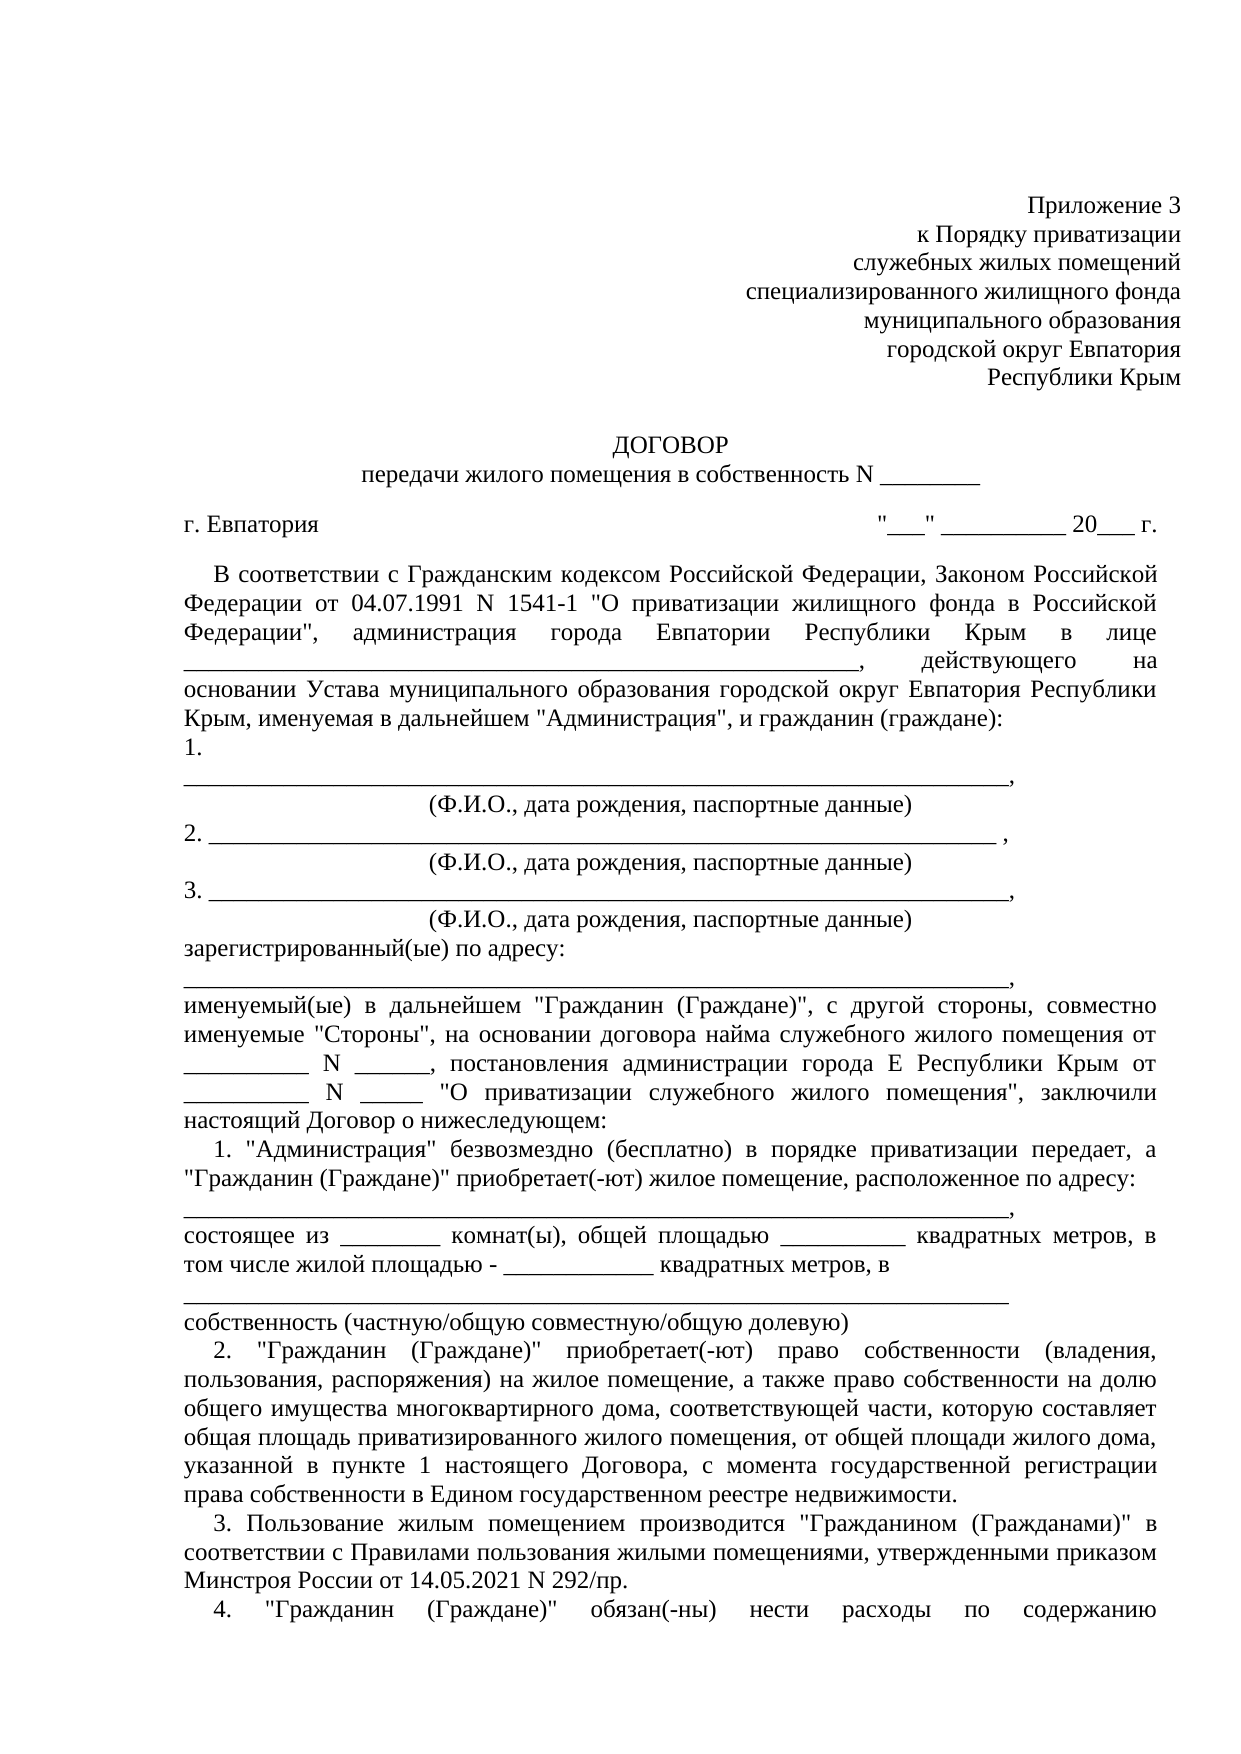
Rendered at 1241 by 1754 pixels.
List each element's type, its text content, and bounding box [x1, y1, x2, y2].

text муниципального образования [177, 305, 1181, 334]
text Республики Крым [177, 362, 1181, 391]
table_cell г. Евпатория [177, 499, 649, 549]
text cпециализированного жилищного фонда [177, 276, 1181, 305]
text городской округ Евпатория [177, 334, 1181, 362]
table_cell В соответствии с Гражданским кодексом Российской Федерации, Законом Российской Федерации от 04.07.1991 N 1541-1 "О приватизации жилищного фонда в Российской Федерации", администрация города Евпатории Республики Крым в лице ______________________________________________________, действующего на основании Устава муниципального образования городской округ Евпатория Республики Крым, именуемая в дальнейшем "Администрация", и гражданин (граждане): 1. __________________________________________________________________, (Ф.И.О., дата рождения, паспортные данные) 2. _______________________________________________________________ , (Ф.И.О., дата рождения, паспортные данные) 3. ________________________________________________________________, (Ф.И.О., дата рождения, паспортные данные) зарегистрированный(ые) по адресу: __________________________________________________________________, именуемый(ые) в дальнейшем "Гражданин (Граждане)", с другой стороны, совместно именуемые "Стороны", на основании договора найма служебного жилого помещения от __________ N ______, постановления администрации города Е Республики Крым от __________ N _____ "О приватизации служебного жилого помещения", заключили настоящий Договор о нижеследующем: 1. "Администрация" безвозмездно (бесплатно) в порядке приватизации передает, а "Гражданин (Граждане)" приобретает(-ют) жилое помещение, расположенное по адресу: __________________________________________________________________, состоящее из ________ комнат(ы), общей площадью __________ квадратных метров, в том числе жилой площадью - ____________ квадратных метров, в __________________________________________________________________ собственность (частную/общую совместную/общую долевую) 2. "Гражданин (Граждане)" приобретает(-ют) право собственности (владения, пользования, распоряжения) на жилое помещение, а также право собственности на долю общего имущества многоквартирного дома, соответствующей части, которую составляет общая площадь приватизированного жилого помещения, от общей площади жилого дома, указанной в пункте 1 настоящего Договора, с момента государственной регистрации права собственности в Едином государственном реестре недвижимости. 3. Пользование жилым помещением производится "Гражданином (Гражданами)" в соответствии с Правилами пользования жилыми помещениями, утвержденными приказом Минстроя России от 14.05.2021 N 292/пр. 4. "Гражданин (Граждане)" обязан(-ны) нести расходы по содержанию [177, 549, 1164, 1634]
table_cell "___" __________ 20___ г. [650, 499, 1164, 549]
text Приложение 3 [177, 190, 1181, 219]
text к Порядку приватизации [177, 219, 1181, 247]
table_header ДОГОВОР передачи жилого помещения в собственность N ________ [177, 420, 1164, 499]
text служебных жилых помещений [177, 247, 1181, 276]
